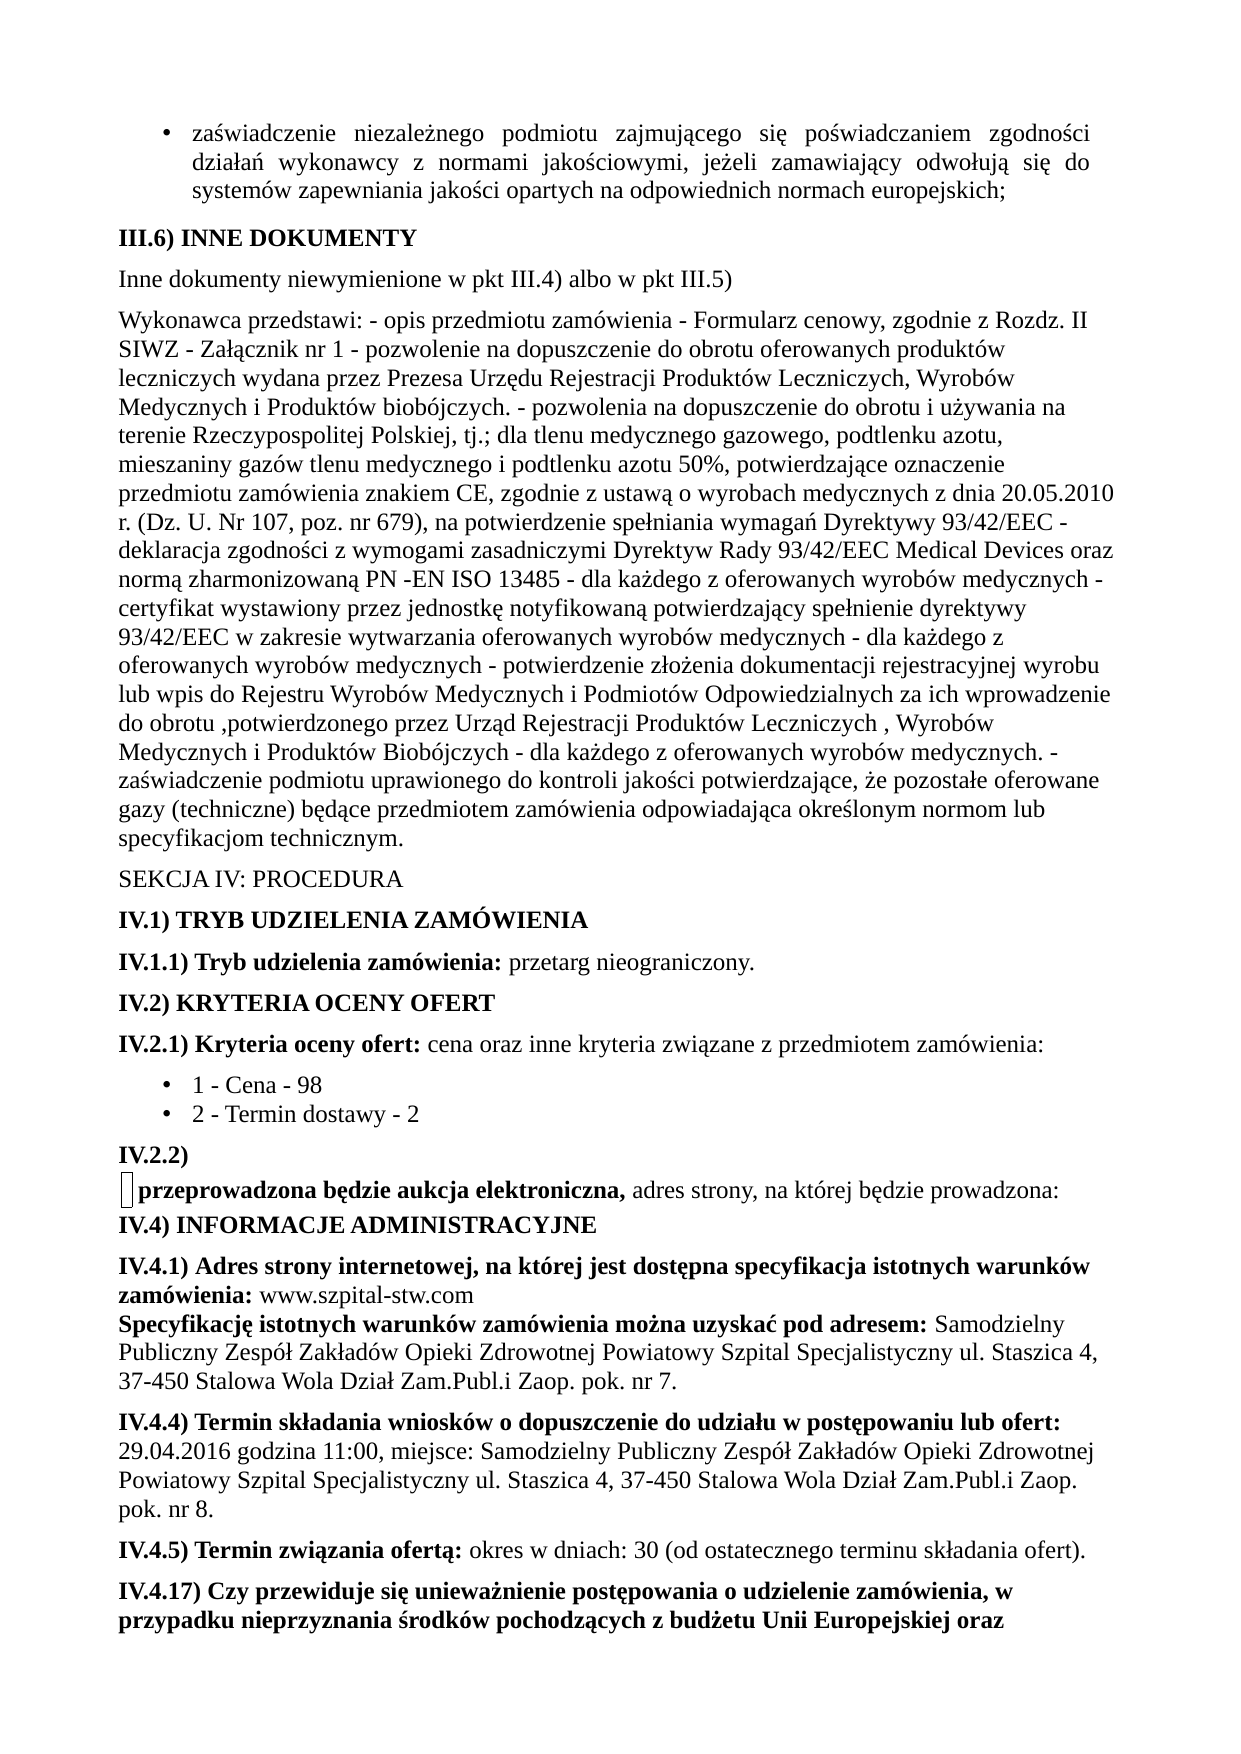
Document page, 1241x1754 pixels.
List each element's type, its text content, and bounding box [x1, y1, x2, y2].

text III.6) INNE DOKUMENTY [118, 223, 1122, 252]
text IV.2.1) Kryteria oceny ofert: cena oraz inne kryteria związane z przedmiotem zamówienia: [118, 1029, 1122, 1058]
text IV.4.17) Czy przewiduje się unieważnienie postępowania o udzielenie zamówienia, w przypadku nieprzyznania środków pochodzących z budżetu Unii Europejskiej oraz [118, 1576, 1122, 1634]
text IV.1) TRYB UDZIELENIA ZAMÓWIENIA [118, 906, 1122, 934]
text IV.1.1) Tryb udzielenia zamówienia: przetarg nieograniczony. [118, 947, 1122, 976]
list zaświadczenie niezależnego podmiotu zajmującego się poświadczaniem zgodności działań wykonawcy z normami jakościowymi, jeżeli zamawiający odwołują się do systemów zapewniania jakości opartych na odpowiednich normach europejskich; [162, 118, 1091, 204]
table_header [118, 1169, 135, 1210]
list 2 - Termin dostawy - 2 [162, 1099, 1122, 1128]
table_header przeprowadzona będzie aukcja elektroniczna, adres strony, na której będzie prowadzona: [135, 1169, 1072, 1210]
text IV.4.4) Termin składania wniosków o dopuszczenie do udziału w postępowaniu lub ofert: 29.04.2016 godzina 11:00, miejsce: Samodzielny Publiczny Zespół Zakładów Opieki Zdrowotnej Powiatowy Szpital Specjalistyczny ul. Staszica 4, 37-450 Stalowa Wola Dział Zam.Publ.i Zaop. pok. nr 8. [118, 1407, 1122, 1522]
text IV.4.1) Adres strony internetowej, na której jest dostępna specyfikacja istotnych warunków zamówienia: www.szpital-stw.com Specyfikację istotnych warunków zamówienia można uzyskać pod adresem: Samodzielny Publiczny Zespół Zakładów Opieki Zdrowotnej Powiatowy Szpital Specjalistyczny ul. Staszica 4, 37-450 Stalowa Wola Dział Zam.Publ.i Zaop. pok. nr 7. [118, 1251, 1122, 1395]
text IV.4) INFORMACJE ADMINISTRACYJNE [118, 1210, 1122, 1239]
text IV.2.2) [118, 1141, 1122, 1169]
text Wykonawca przedstawi: - opis przedmiotu zamówienia - Formularz cenowy, zgodnie z Rozdz. II SIWZ - Załącznik nr 1 - pozwolenie na dopuszczenie do obrotu oferowanych produktów leczniczych wydana przez Prezesa Urzędu Rejestracji Produktów Leczniczych, Wyrobów Medycznych i Produktów biobójczych. - pozwolenia na dopuszczenie do obrotu i używania na terenie Rzeczypospolitej Polskiej, tj.; dla tlenu medycznego gazowego, podtlenku azotu, mieszaniny gazów tlenu medycznego i podtlenku azotu 50%, potwierdzające oznaczenie przedmiotu zamówienia znakiem CE, zgodnie z ustawą o wyrobach medycznych z dnia 20.05.2010 r. (Dz. U. Nr 107, poz. nr 679), na potwierdzenie spełniania wymagań Dyrektywy 93/42/EEC - deklaracja zgodności z wymogami zasadniczymi Dyrektyw Rady 93/42/EEC Medical Devices oraz normą zharmonizowaną PN -EN ISO 13485 - dla każdego z oferowanych wyrobów medycznych - certyfikat wystawiony przez jednostkę notyfikowaną potwierdzający spełnienie dyrektywy 93/42/EEC w zakresie wytwarzania oferowanych wyrobów medycznych - dla każdego z oferowanych wyrobów medycznych - potwierdzenie złożenia dokumentacji rejestracyjnej wyrobu lub wpis do Rejestru Wyrobów Medycznych i Podmiotów Odpowiedzialnych za ich wprowadzenie do obrotu ,potwierdzonego przez Urząd Rejestracji Produktów Leczniczych , Wyrobów Medycznych i Produktów Biobójczych - dla każdego z oferowanych wyrobów medycznych. - zaświadczenie podmiotu uprawionego do kontroli jakości potwierdzające, że pozostałe oferowane gazy (techniczne) będące przedmiotem zamówienia odpowiadająca określonym normom lub specyfikacjom technicznym. [118, 306, 1122, 852]
text IV.4.5) Termin związania ofertą: okres w dniach: 30 (od ostatecznego terminu składania ofert). [118, 1535, 1122, 1564]
text Inne dokumenty niewymienione w pkt III.4) albo w pkt III.5) [118, 264, 1122, 293]
text SEKCJA IV: PROCEDURA [118, 864, 1122, 893]
text IV.2) KRYTERIA OCENY OFERT [118, 988, 1122, 1017]
list 1 - Cena - 98 [162, 1071, 1122, 1099]
